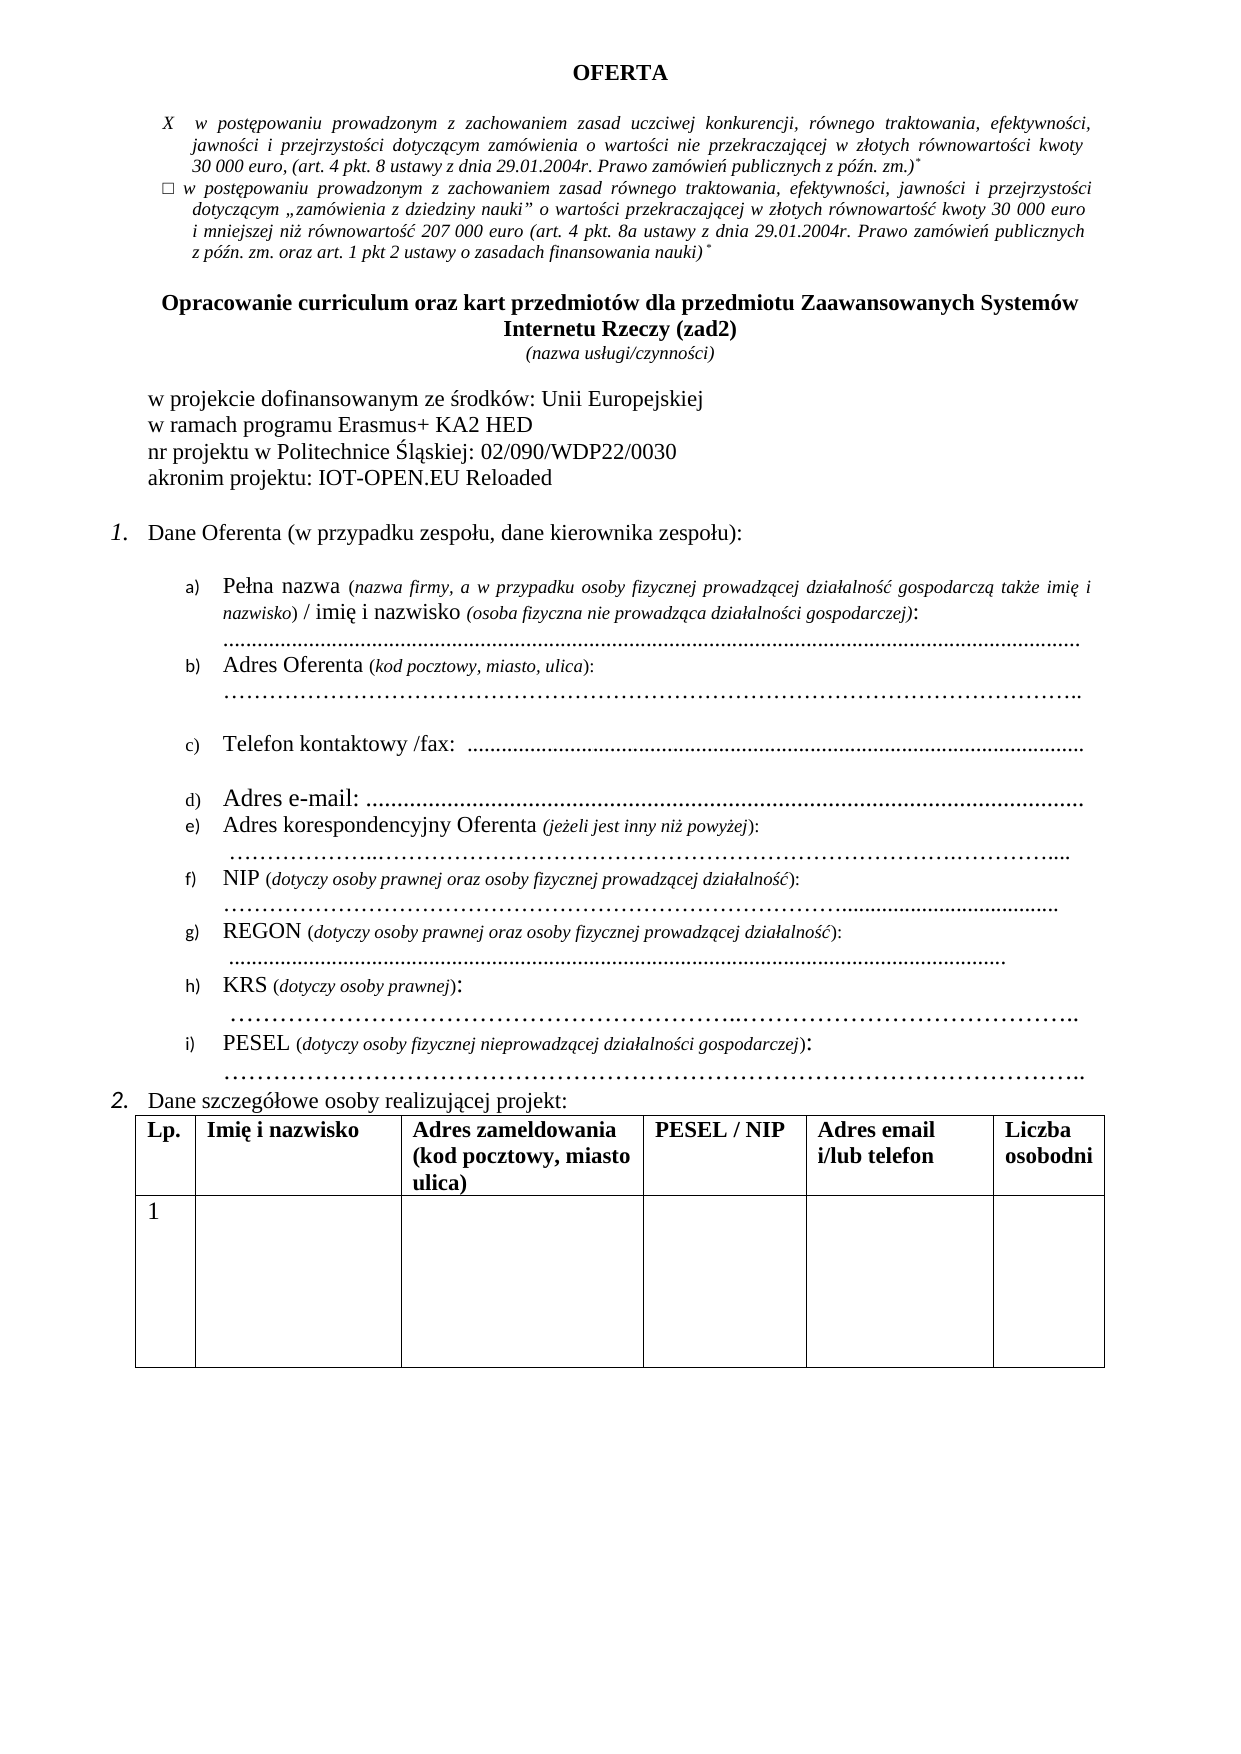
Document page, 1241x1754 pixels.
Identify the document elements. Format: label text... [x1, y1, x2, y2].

table_header PESEL / NIP [644, 1116, 806, 1195]
list Dane Oferenta (w przypadku zespołu, dane kierownika zespołu): [110, 517, 1093, 546]
list Adres e-mail: ................................................................................................................... [185, 783, 1093, 811]
text ........................................................................................................................................ [223, 943, 1093, 969]
list REGON (dotyczy osoby prawnej oraz osoby fizycznej prowadzącej działalność): [185, 917, 1093, 943]
list KRS (dotyczy osoby prawnej): [185, 969, 1093, 998]
list NIP (dotyczy osoby prawnej oraz osoby fizycznej prowadzącej działalność): [185, 864, 1093, 891]
table_header Lp. [136, 1116, 195, 1195]
table_cell [644, 1196, 806, 1367]
text akronim projektu: IOT-OPEN.EU Reloaded [148, 464, 1093, 490]
text nr projektu w Politechnice Śląskiej: 02/090/WDP22/0030 [148, 438, 1093, 464]
text ………………………………………………………………………………………………….. [223, 677, 1093, 704]
text X w postępowaniu prowadzonym z zachowaniem zasad uczciwej konkurencji, równego traktowania, efektywności, jawności i przejrzystości dotyczącym zamówienia o wartości nie przekraczającej w złotych równowartości kwoty 30 000 euro, (art. 4 pkt. 8 ustawy z dnia 29.01.2004r. Prawo zamówień publicznych z późn. zm.)* [162, 112, 1093, 177]
list PESEL (dotyczy osoby fizycznej nieprowadzącej działalności gospodarczej): [185, 1027, 1093, 1056]
text ……………………………………………………..………………………………….. [223, 998, 1093, 1027]
list Telefon kontaktowy /fax: ............................................................................................................ [185, 730, 1093, 756]
table_cell [994, 1196, 1104, 1367]
text w projekcie dofinansowanym ze środków: Unii Europejskiej [148, 385, 1093, 411]
table_header Liczba osobodni [994, 1116, 1104, 1195]
text OFERTA [148, 59, 1093, 86]
table_cell 1 [136, 1196, 195, 1367]
table_cell [807, 1196, 993, 1367]
text w ramach programu Erasmus+ KA2 HED [148, 411, 1093, 438]
list Dane szczegółowe osoby realizującej projekt: [110, 1084, 1093, 1115]
table_cell [196, 1196, 401, 1367]
table_header Adres email i/lub telefon [807, 1116, 993, 1195]
table_cell [402, 1196, 643, 1367]
text ...................................................................................................................................................... [223, 624, 1093, 651]
list Adres Oferenta (kod pocztowy, miasto, ulica): [185, 651, 1093, 677]
table_header Imię i nazwisko [196, 1116, 401, 1195]
text □ w postępowaniu prowadzonym z zachowaniem zasad równego traktowania, efektywności, jawności i przejrzystości dotyczącym „zamówienia z dziedziny nauki” o wartości przekraczającej w złotych równowartość kwoty 30 000 euro i mniejszej niż równowartość 207 000 euro (art. 4 pkt. 8a ustawy z dnia 29.01.2004r. Prawo zamówień publicznych z późn. zm. oraz art. 1 pkt 2 ustawy o zasadach finansowania nauki) * [162, 177, 1093, 263]
text ………………………………………………………………………...................................... [223, 891, 1093, 917]
table_header Adres zameldowania (kod pocztowy, miasto ulica) [402, 1116, 643, 1195]
text ………………..………………………………………………………………….………….... [223, 838, 1093, 864]
list Pełna nazwa (nazwa firmy, a w przypadku osoby fizycznej prowadzącej działalność gospodarczą także imię i nazwisko) / imię i nazwisko (osoba fizyczna nie prowadząca działalności gospodarczej): [185, 572, 1093, 624]
list Adres korespondencyjny Oferenta (jeżeli jest inny niż powyżej): [185, 811, 1093, 838]
text Opracowanie curriculum oraz kart przedmiotów dla przedmiotu Zaawansowanych Systemów Internetu Rzeczy (zad2) (nazwa usługi/czynności) [148, 289, 1093, 363]
text ………………………………………………………………………………………….. [223, 1056, 1093, 1084]
